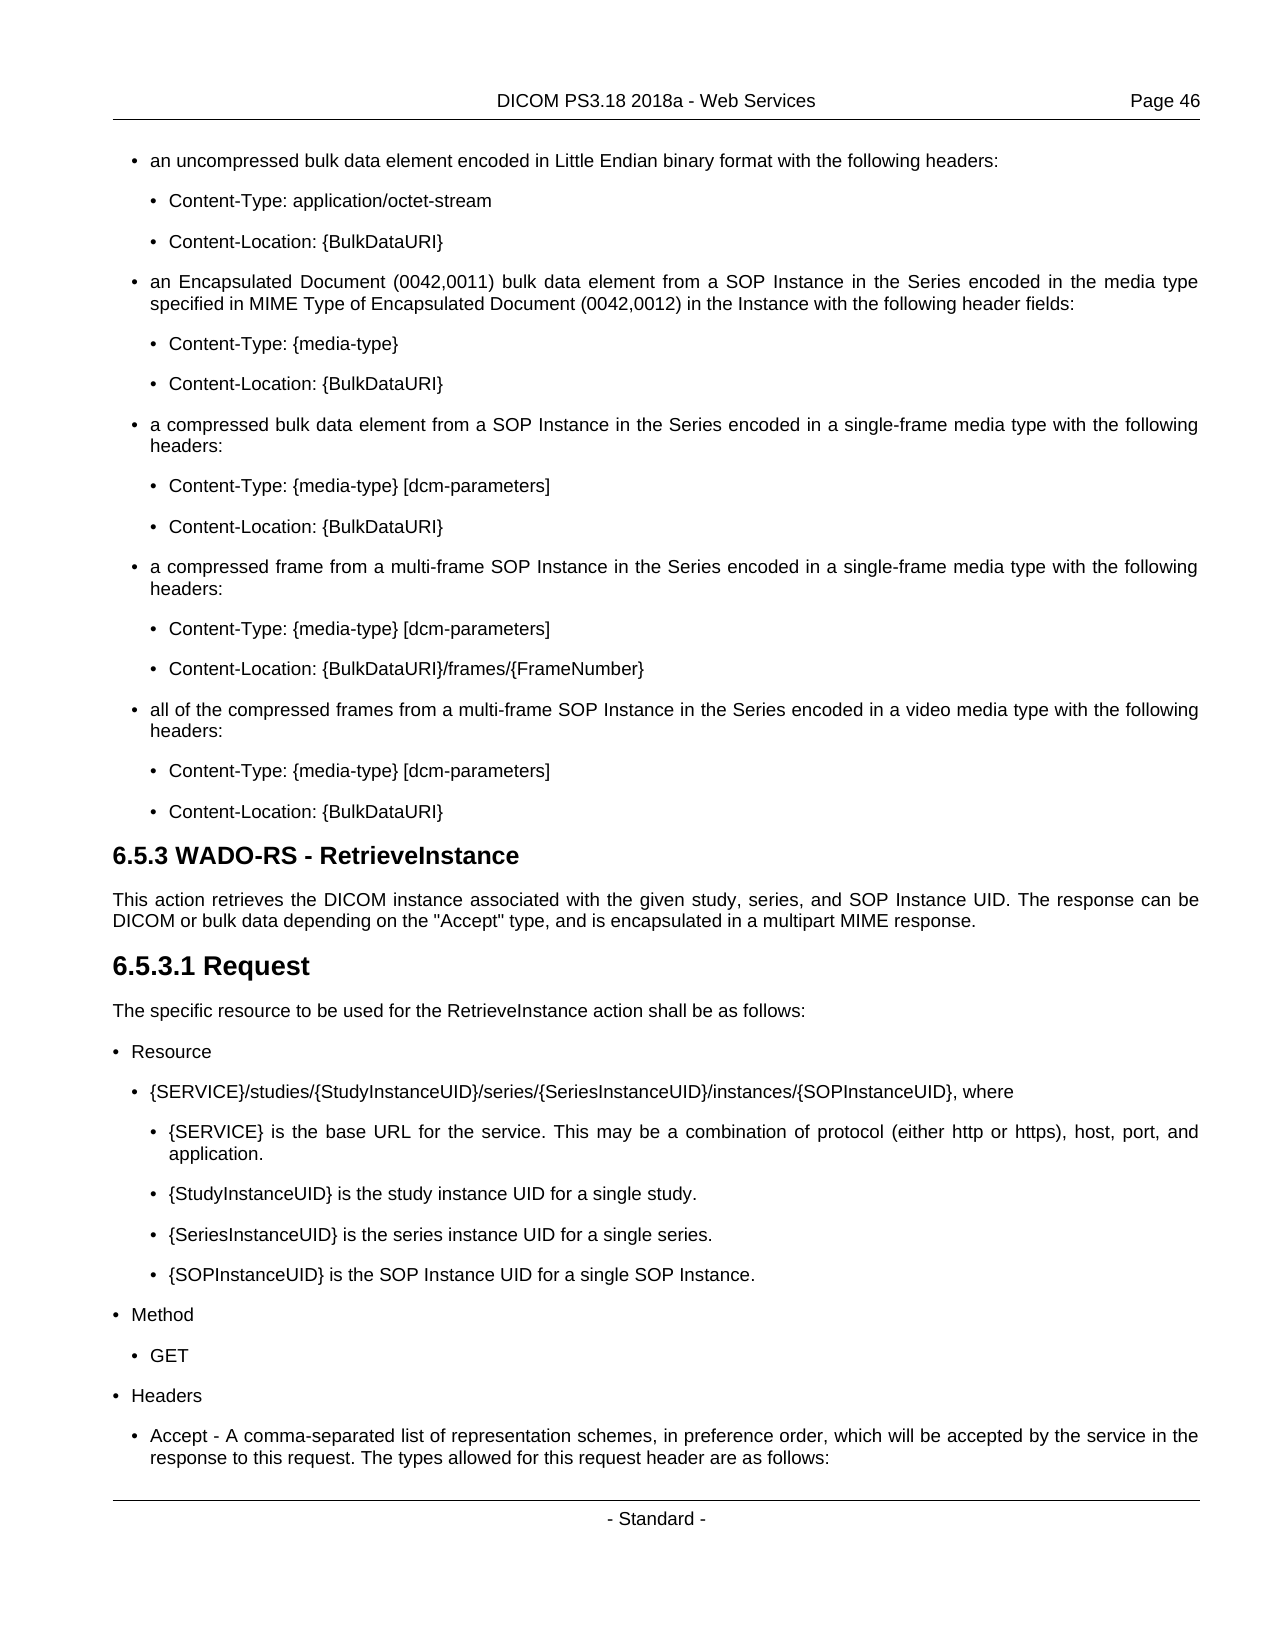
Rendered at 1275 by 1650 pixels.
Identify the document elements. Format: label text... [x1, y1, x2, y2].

list {StudyInstanceUID} is the study instance UID for a single study. [150, 1183, 1200, 1205]
list Method [112, 1304, 1200, 1326]
list an Encapsulated Document (0042,0011) bulk data element from a SOP Instance in the Series encoded in the media type specified in MIME Type of Encapsulated Document (0042,0012) in the Instance with the following header fields: [131, 271, 1200, 314]
list Content-Type: application/octet-stream [150, 190, 1200, 212]
list Content-Location: {BulkDataURI} [150, 231, 1200, 252]
list Content-Location: {BulkDataURI} [150, 373, 1200, 395]
list Content-Type: {media-type} [150, 333, 1200, 354]
text 6.5.3.1 Request [112, 950, 1200, 982]
list Content-Type: {media-type} [dcm-parameters] [150, 475, 1200, 497]
list an uncompressed bulk data element encoded in Little Endian binary format with the following headers: [131, 150, 1200, 172]
list GET [131, 1344, 1200, 1366]
list Content-Location: {BulkDataURI} [150, 801, 1200, 822]
list Resource [112, 1041, 1200, 1062]
list Accept - A comma-separated list of representation schemes, in preference order, which will be accepted by the service in the response to this request. The types allowed for this request header are as follows: [131, 1425, 1200, 1468]
list Content-Location: {BulkDataURI} [150, 516, 1200, 537]
list Content-Type: {media-type} [dcm-parameters] [150, 760, 1200, 782]
text This action retrieves the DICOM instance associated with the given study, series, and SOP Instance UID. The response can be DICOM or bulk data depending on the "Accept" type, and is encapsulated in a multipart MIME response. [112, 888, 1200, 932]
text The specific resource to be used for the RetrieveInstance action shall be as follows: [112, 1000, 1200, 1022]
list all of the compressed frames from a multi-frame SOP Instance in the Series encoded in a video media type with the following headers: [131, 698, 1200, 742]
list {SERVICE} is the base URL for the service. This may be a combination of protocol (either http or https), host, port, and application. [150, 1121, 1200, 1164]
list a compressed frame from a multi-frame SOP Instance in the Series encoded in a single-frame media type with the following headers: [131, 556, 1200, 599]
list {SOPInstanceUID} is the SOP Instance UID for a single SOP Instance. [150, 1264, 1200, 1285]
list Headers [112, 1385, 1200, 1406]
list {SERVICE}/studies/{StudyInstanceUID}/series/{SeriesInstanceUID}/instances/{SOPInstanceUID}, where [131, 1081, 1200, 1102]
list Content-Type: {media-type} [dcm-parameters] [150, 618, 1200, 639]
list a compressed bulk data element from a SOP Instance in the Series encoded in a single-frame media type with the following headers: [131, 413, 1200, 457]
list Content-Location: {BulkDataURI}/frames/{FrameNumber} [150, 658, 1200, 680]
text 6.5.3 WADO-RS - RetrieveInstance [112, 841, 1200, 870]
list {SeriesInstanceUID} is the series instance UID for a single series. [150, 1223, 1200, 1245]
